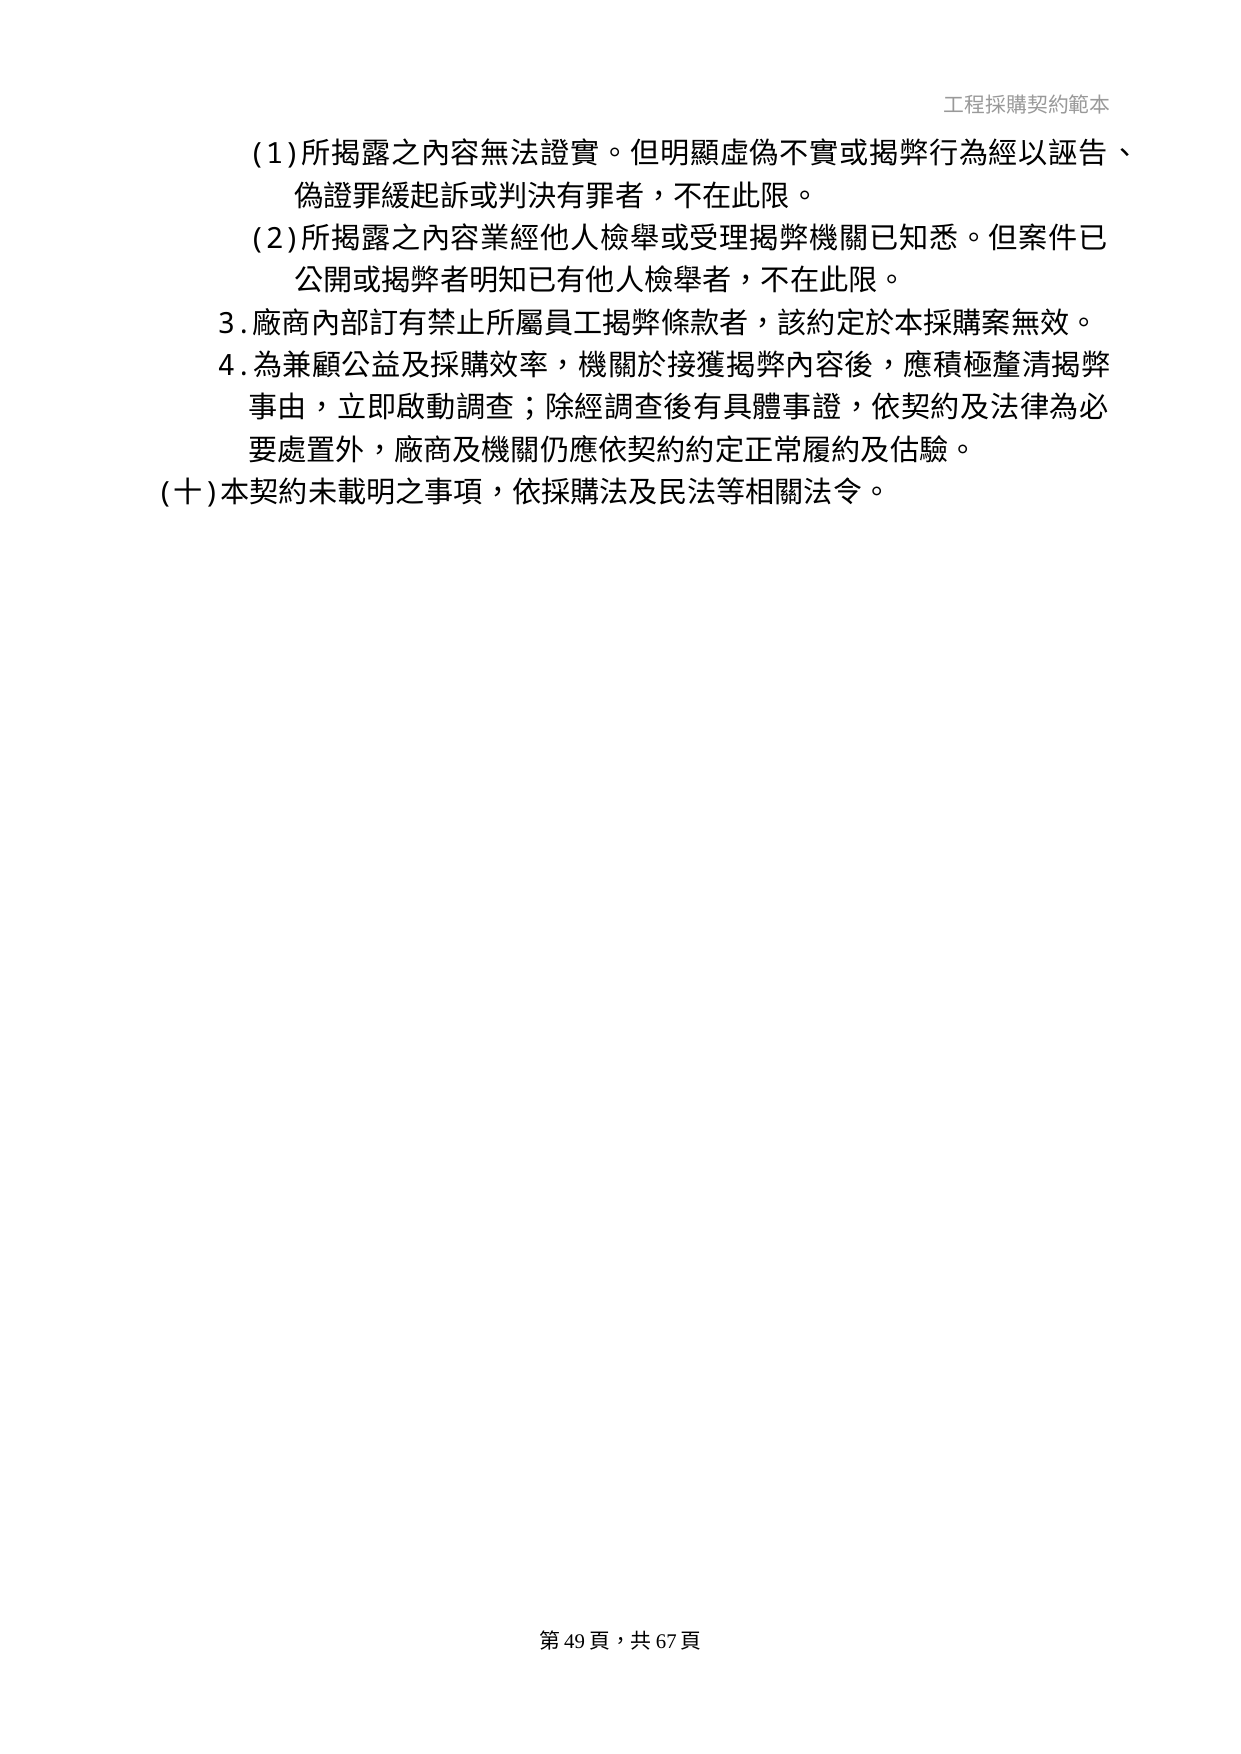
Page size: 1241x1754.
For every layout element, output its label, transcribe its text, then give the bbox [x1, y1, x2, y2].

text (1)所揭露之內容無法證實。但明顯虛偽不實或揭弊行為經以誣告、偽證罪緩起訴或判決有罪者，不在此限。 [248, 130, 1110, 214]
text (2)所揭露之內容業經他人檢舉或受理揭弊機關已知悉。但案件已公開或揭弊者明知已有他人檢舉者，不在此限。 [248, 214, 1110, 299]
text 4.為兼顧公益及採購效率，機關於接獲揭弊內容後，應積極釐清揭弊事由，立即啟動調查；除經調查後有具體事證，依契約及法律為必要處置外，廠商及機關仍應依契約約定正常履約及估驗。 [217, 342, 1110, 469]
text (十)本契約未載明之事項，依採購法及民法等相關法令。 [156, 469, 1110, 511]
text 3.廠商內部訂有禁止所屬員工揭弊條款者，該約定於本採購案無效。 [217, 299, 1110, 342]
